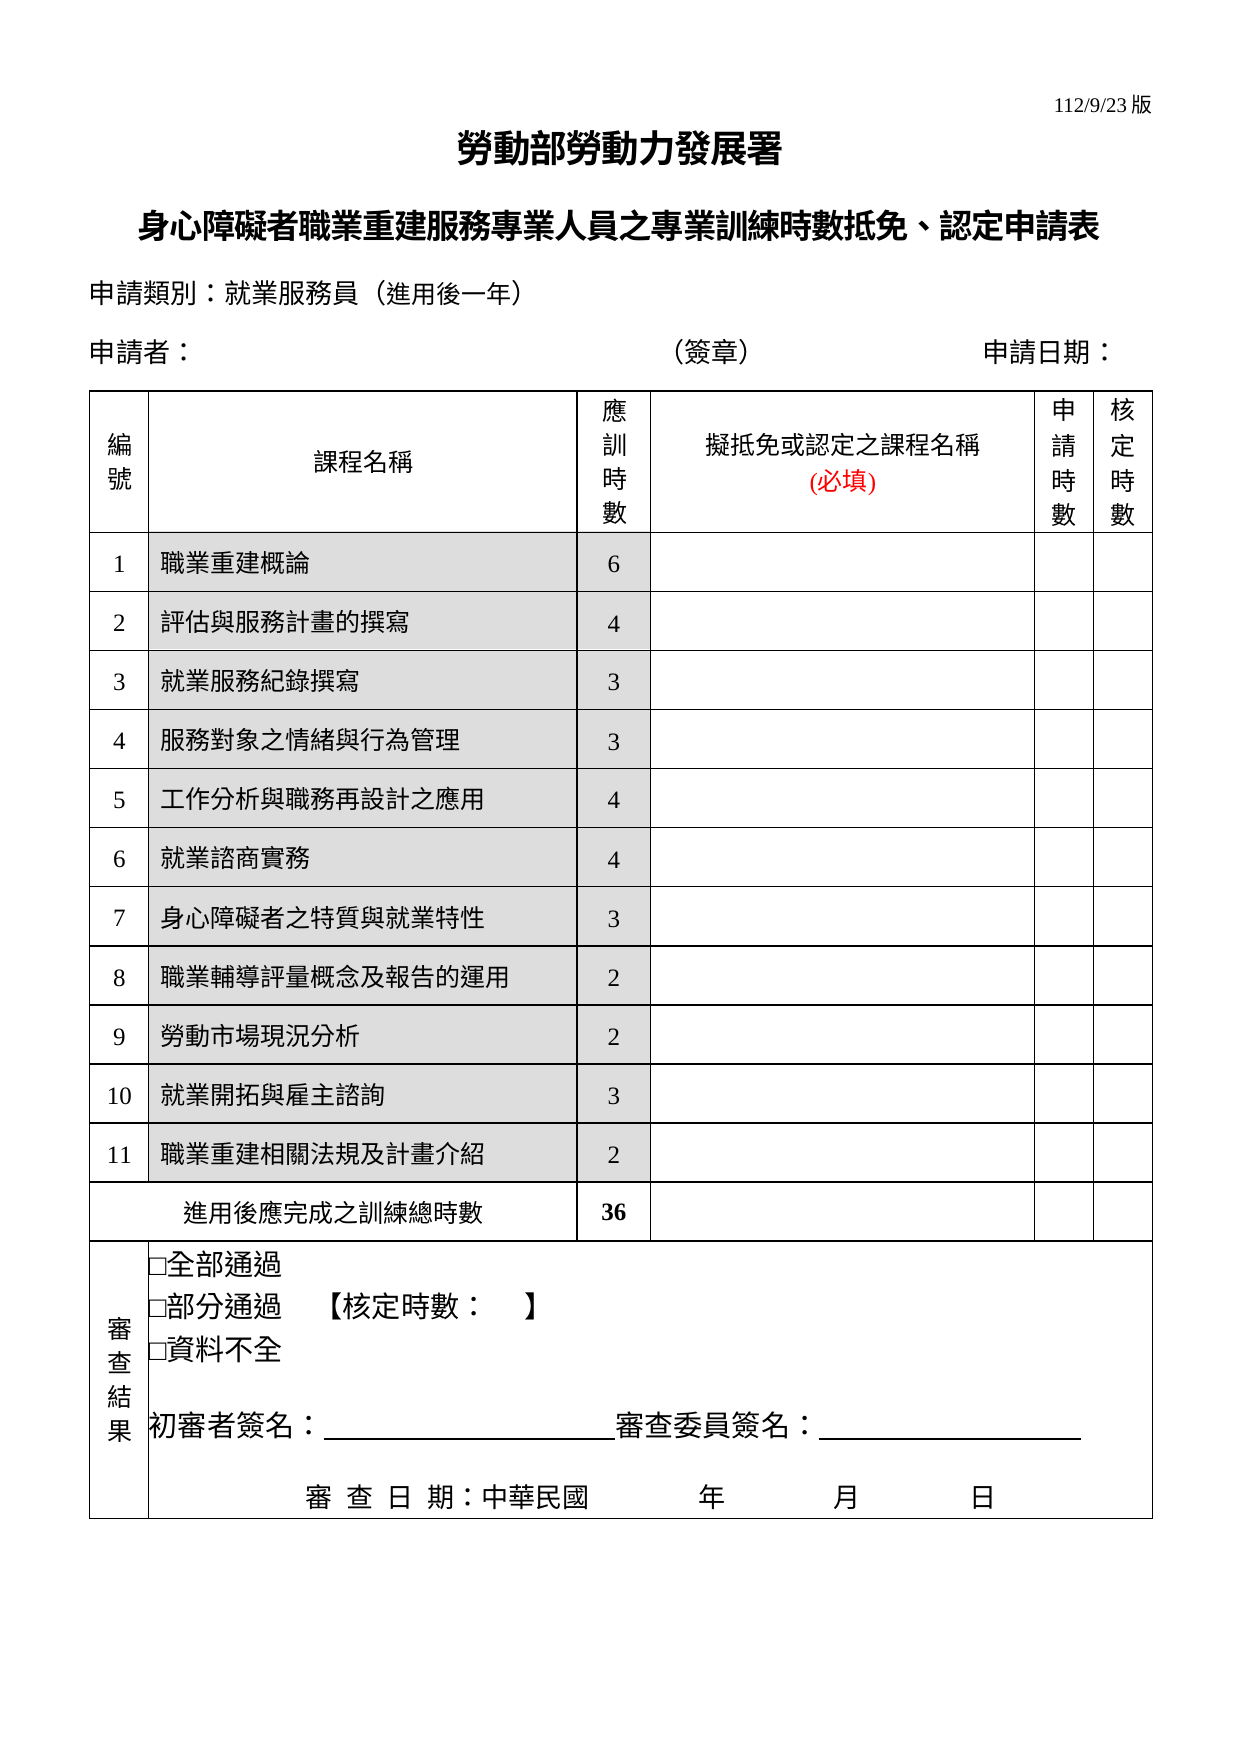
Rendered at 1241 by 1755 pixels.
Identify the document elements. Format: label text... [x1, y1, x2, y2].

table_header 應 訓 時 數 [578, 392, 650, 531]
text 申請類別：就業服務員（進用後一年） [89, 272, 1147, 312]
table_cell [1094, 1124, 1152, 1181]
table_cell [651, 1183, 1034, 1240]
table_cell 9 [90, 1006, 148, 1063]
table_cell 4 [90, 710, 148, 768]
table_cell 職業輔導評量概念及報告的運用 [149, 947, 576, 1004]
table_cell 身心障礙者之特質與就業特性 [149, 887, 576, 945]
table_cell [1035, 592, 1093, 649]
table_cell [1094, 710, 1152, 768]
table_cell 10 [90, 1065, 148, 1122]
table_cell [651, 887, 1034, 945]
table_cell 3 [578, 1065, 650, 1122]
table_cell 進用後應完成之訓練總時數 [90, 1183, 576, 1240]
table_cell 就業諮商實務 [149, 828, 576, 886]
table_cell [1094, 1006, 1152, 1063]
table_cell [651, 533, 1034, 591]
table_cell [1094, 592, 1152, 649]
table_cell 3 [578, 887, 650, 945]
table_cell [1094, 769, 1152, 827]
table_header 申 請 時 數 [1035, 392, 1093, 531]
table_cell 36 [578, 1183, 650, 1240]
table_cell 3 [578, 710, 650, 768]
table_cell 職業重建概論 [149, 533, 576, 591]
table_cell [651, 651, 1034, 709]
table_cell 職業重建相關法規及計畫介紹 [149, 1124, 576, 1181]
text 勞動部勞動力發展署 [90, 119, 1152, 173]
table_cell [651, 1006, 1034, 1063]
table_header 擬抵免或認定之課程名稱 (必填) [651, 392, 1034, 531]
table_cell [651, 710, 1034, 768]
table_cell [1035, 769, 1093, 827]
table_cell 服務對象之情緒與行為管理 [149, 710, 576, 768]
table_cell 勞動市場現況分析 [149, 1006, 576, 1063]
table_cell 2 [578, 1006, 650, 1063]
table_header 課程名稱 [149, 392, 576, 531]
table_cell 2 [578, 1124, 650, 1181]
table_cell [651, 592, 1034, 649]
table_cell 2 [578, 947, 650, 1004]
table_cell [1035, 710, 1093, 768]
table_cell 就業開拓與雇主諮詢 [149, 1065, 576, 1122]
table_cell [1035, 1065, 1093, 1122]
table_cell [1035, 1124, 1093, 1181]
table_cell [1094, 1183, 1152, 1240]
table_header 編 號 [90, 392, 148, 531]
table_cell [1094, 887, 1152, 945]
table_cell 工作分析與職務再設計之應用 [149, 769, 576, 827]
table_cell 1 [90, 533, 148, 591]
table_cell [1094, 1065, 1152, 1122]
table_cell 就業服務紀錄撰寫 [149, 651, 576, 709]
table_cell [1035, 828, 1093, 886]
table_cell [1035, 887, 1093, 945]
table_cell 3 [578, 651, 650, 709]
text 身心障礙者職業重建服務專業人員之專業訓練時數抵免、認定申請表 [89, 200, 1152, 248]
table_cell 6 [90, 828, 148, 886]
table_cell [1094, 947, 1152, 1004]
table_cell [1035, 947, 1093, 1004]
table_cell [651, 769, 1034, 827]
table_cell [1035, 533, 1093, 591]
table_cell □全部通過 □部分通過 【核定時數： 】 □資料不全 初審者簽名： 審查委員簽名： 審 查 日 期：中華民國 年 月 日 [149, 1242, 1152, 1518]
table_cell [651, 1065, 1034, 1122]
table_cell 6 [578, 533, 650, 591]
table_cell 評估與服務計畫的撰寫 [149, 592, 576, 649]
table_cell 4 [578, 592, 650, 649]
table_cell 4 [578, 769, 650, 827]
table_cell 8 [90, 947, 148, 1004]
table_cell 4 [578, 828, 650, 886]
table_cell 2 [90, 592, 148, 649]
table_cell [1035, 651, 1093, 709]
table_cell [1035, 1006, 1093, 1063]
table_cell [1094, 651, 1152, 709]
table_header 核 定 時 數 [1094, 392, 1152, 531]
table_cell 3 [90, 651, 148, 709]
table_cell [1094, 533, 1152, 591]
table_cell 審 查 結 果 [90, 1242, 148, 1518]
table_cell [1035, 1183, 1093, 1240]
table_cell [651, 1124, 1034, 1181]
table_cell [1094, 828, 1152, 886]
text 申請者： （簽章） 申請日期： [89, 331, 1147, 371]
table_cell [651, 947, 1034, 1004]
table_cell 5 [90, 769, 148, 827]
table_cell 11 [90, 1124, 148, 1181]
table_cell [651, 828, 1034, 886]
table_cell 7 [90, 887, 148, 945]
